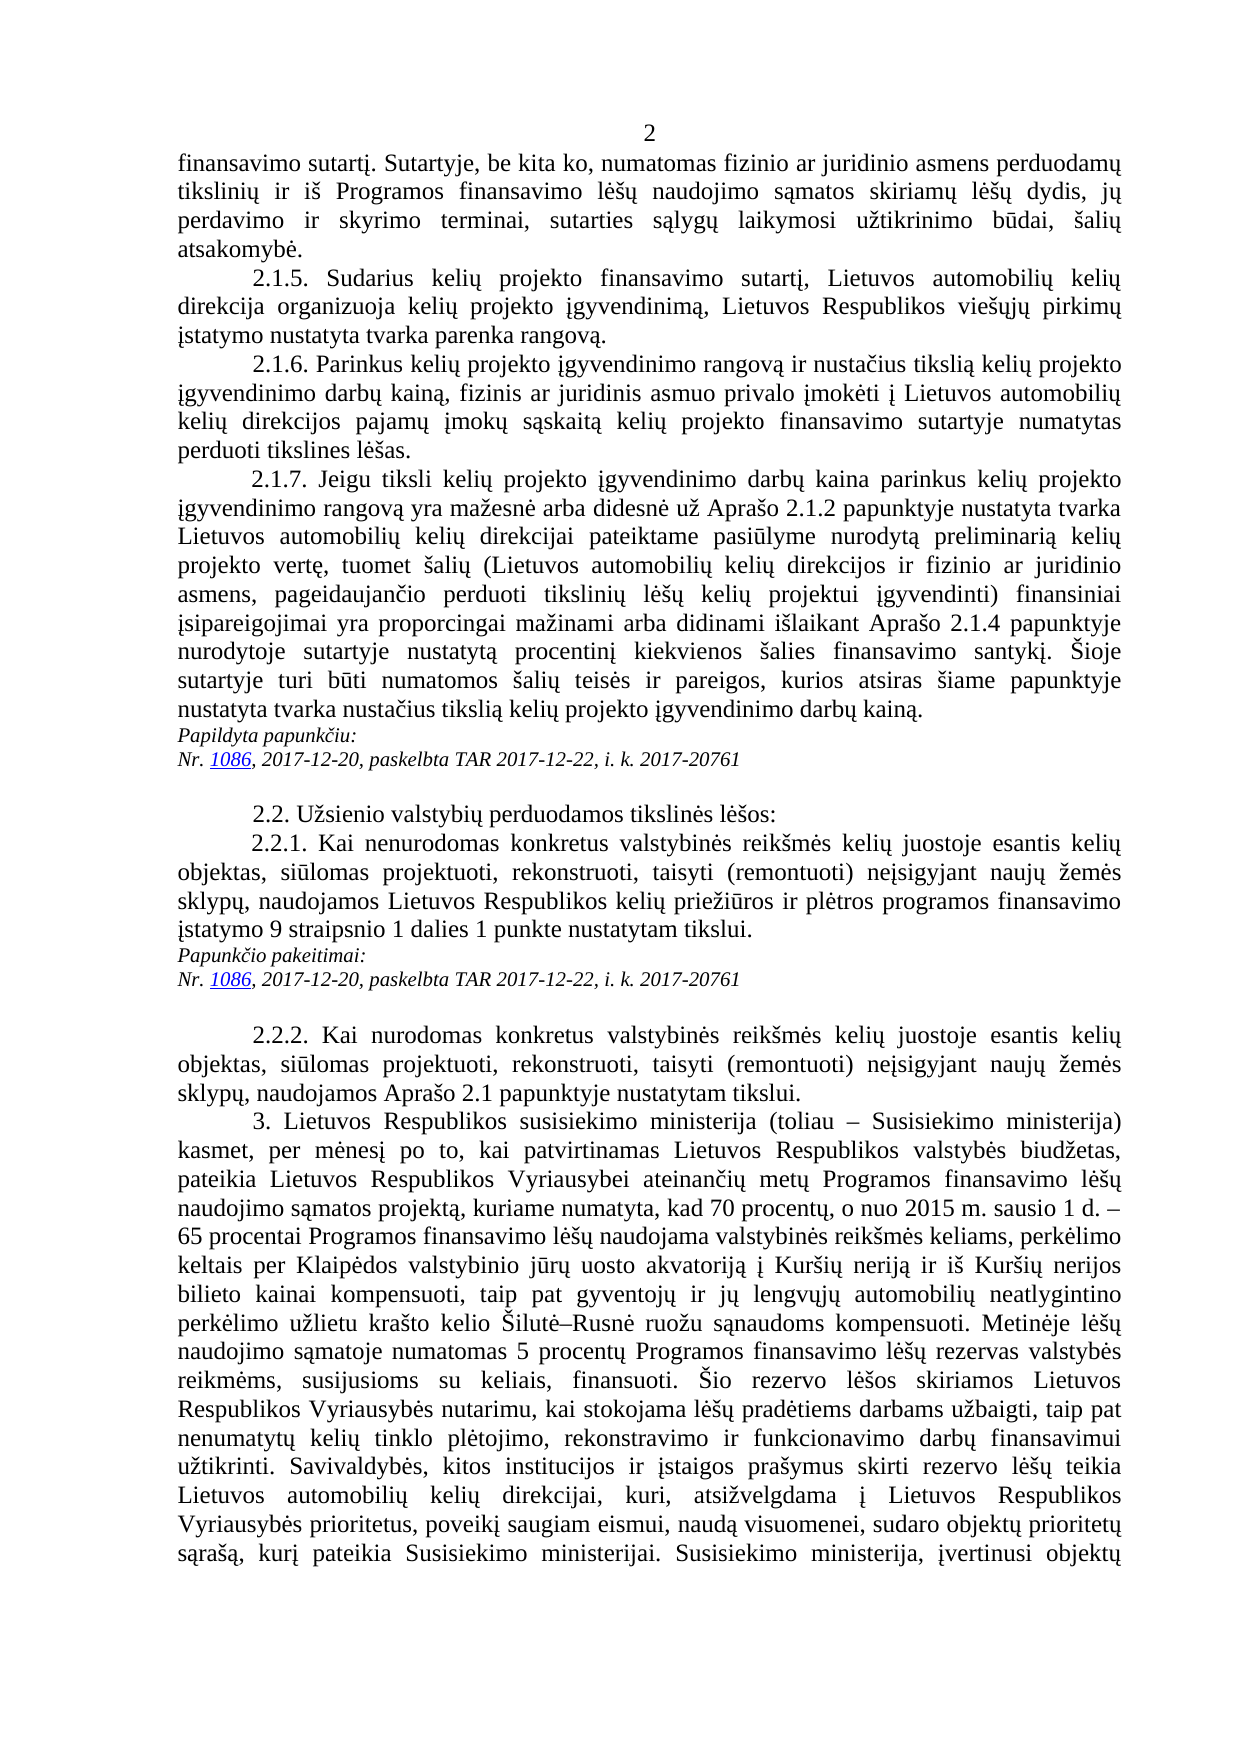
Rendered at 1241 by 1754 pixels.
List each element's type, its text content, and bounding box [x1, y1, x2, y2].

text 2.2.2. Kai nurodomas konkretus valstybinės reikšmės kelių juostoje esantis kelių objektas, siūlomas projektuoti, rekonstruoti, taisyti (remontuoti) neįsigyjant naujų žemės sklypų, naudojamos Aprašo 2.1 papunktyje nustatytam tikslui. [177, 1020, 1122, 1106]
text 2.2.1. Kai nenurodomas konkretus valstybinės reikšmės kelių juostoje esantis kelių objektas, siūlomas projektuoti, rekonstruoti, taisyti (remontuoti) neįsigyjant naujų žemės sklypų, naudojamos Lietuvos Respublikos kelių priežiūros ir plėtros programos finansavimo įstatymo 9 straipsnio 1 dalies 1 punkte nustatytam tikslui. [177, 828, 1122, 943]
text 2.1.6. Parinkus kelių projekto įgyvendinimo rangovą ir nustačius tikslią kelių projekto įgyvendinimo darbų kainą, fizinis ar juridinis asmuo privalo įmokėti į Lietuvos automobilių kelių direkcijos pajamų įmokų sąskaitą kelių projekto finansavimo sutartyje numatytas perduoti tikslines lėšas. [177, 349, 1122, 464]
text Nr. 1086, 2017-12-20, paskelbta TAR 2017-12-22, i. k. 2017-20761 [177, 967, 1122, 991]
text 2.1.7. Jeigu tiksli kelių projekto įgyvendinimo darbų kaina parinkus kelių projekto įgyvendinimo rangovą yra mažesnė arba didesnė už Aprašo 2.1.2 papunktyje nustatyta tvarka Lietuvos automobilių kelių direkcijai pateiktame pasiūlyme nurodytą preliminarią kelių projekto vertę, tuomet šalių (Lietuvos automobilių kelių direkcijos ir fizinio ar juridinio asmens, pageidaujančio perduoti tikslinių lėšų kelių projektui įgyvendinti) finansiniai įsipareigojimai yra proporcingai mažinami arba didinami išlaikant Aprašo 2.1.4 papunktyje nurodytoje sutartyje nustatytą procentinį kiekvienos šalies finansavimo santykį. Šioje sutartyje turi būti numatomos šalių teisės ir pareigos, kurios atsiras šiame papunktyje nustatyta tvarka nustačius tikslią kelių projekto įgyvendinimo darbų kainą. [177, 464, 1122, 723]
text 2.2. Užsienio valstybių perduodamos tikslinės lėšos: [177, 799, 1122, 828]
text Papildyta papunkčiu: [177, 723, 1122, 747]
text 3. Lietuvos Respublikos susisiekimo ministerija (toliau – Susisiekimo ministerija) kasmet, per mėnesį po to, kai patvirtinamas Lietuvos Respublikos valstybės biudžetas, pateikia Lietuvos Respublikos Vyriausybei ateinančių metų Programos finansavimo lėšų naudojimo sąmatos projektą, kuriame numatyta, kad 70 procentų, o nuo 2015 m. sausio 1 d. – 65 procentai Programos finansavimo lėšų naudojama valstybinės reikšmės keliams, perkėlimo keltais per Klaipėdos valstybinio jūrų uosto akvatoriją į Kuršių neriją ir iš Kuršių nerijos bilieto kainai kompensuoti, taip pat gyventojų ir jų lengvųjų automobilių neatlygintino perkėlimo užlietu krašto kelio Šilutė–Rusnė ruožu sąnaudoms kompensuoti. Metinėje lėšų naudojimo sąmatoje numatomas 5 procentų Programos finansavimo lėšų rezervas valstybės reikmėms, susijusioms su keliais, finansuoti. Šio rezervo lėšos skiriamos Lietuvos Respublikos Vyriausybės nutarimu, kai stokojama lėšų pradėtiems darbams užbaigti, taip pat nenumatytų kelių tinklo plėtojimo, rekonstravimo ir funkcionavimo darbų finansavimui užtikrinti. Savivaldybės, kitos institucijos ir įstaigos prašymus skirti rezervo lėšų teikia Lietuvos automobilių kelių direkcijai, kuri, atsižvelgdama į Lietuvos Respublikos Vyriausybės prioritetus, poveikį saugiam eismui, naudą visuomenei, sudaro objektų prioritetų sąrašą, kurį pateikia Susisiekimo ministerijai. Susisiekimo ministerija, įvertinusi objektų [177, 1106, 1122, 1566]
text 2.1.5. Sudarius kelių projekto finansavimo sutartį, Lietuvos automobilių kelių direkcija organizuoja kelių projekto įgyvendinimą, Lietuvos Respublikos viešųjų pirkimų įstatymo nustatyta tvarka parenka rangovą. [177, 263, 1122, 349]
text Nr. 1086, 2017-12-20, paskelbta TAR 2017-12-22, i. k. 2017-20761 [177, 747, 1122, 771]
text Papunkčio pakeitimai: [177, 943, 1122, 967]
text finansavimo sutartį. Sutartyje, be kita ko, numatomas fizinio ar juridinio asmens perduodamų tikslinių ir iš Programos finansavimo lėšų naudojimo sąmatos skiriamų lėšų dydis, jų perdavimo ir skyrimo terminai, sutarties sąlygų laikymosi užtikrinimo būdai, šalių atsakomybė. [177, 148, 1122, 263]
